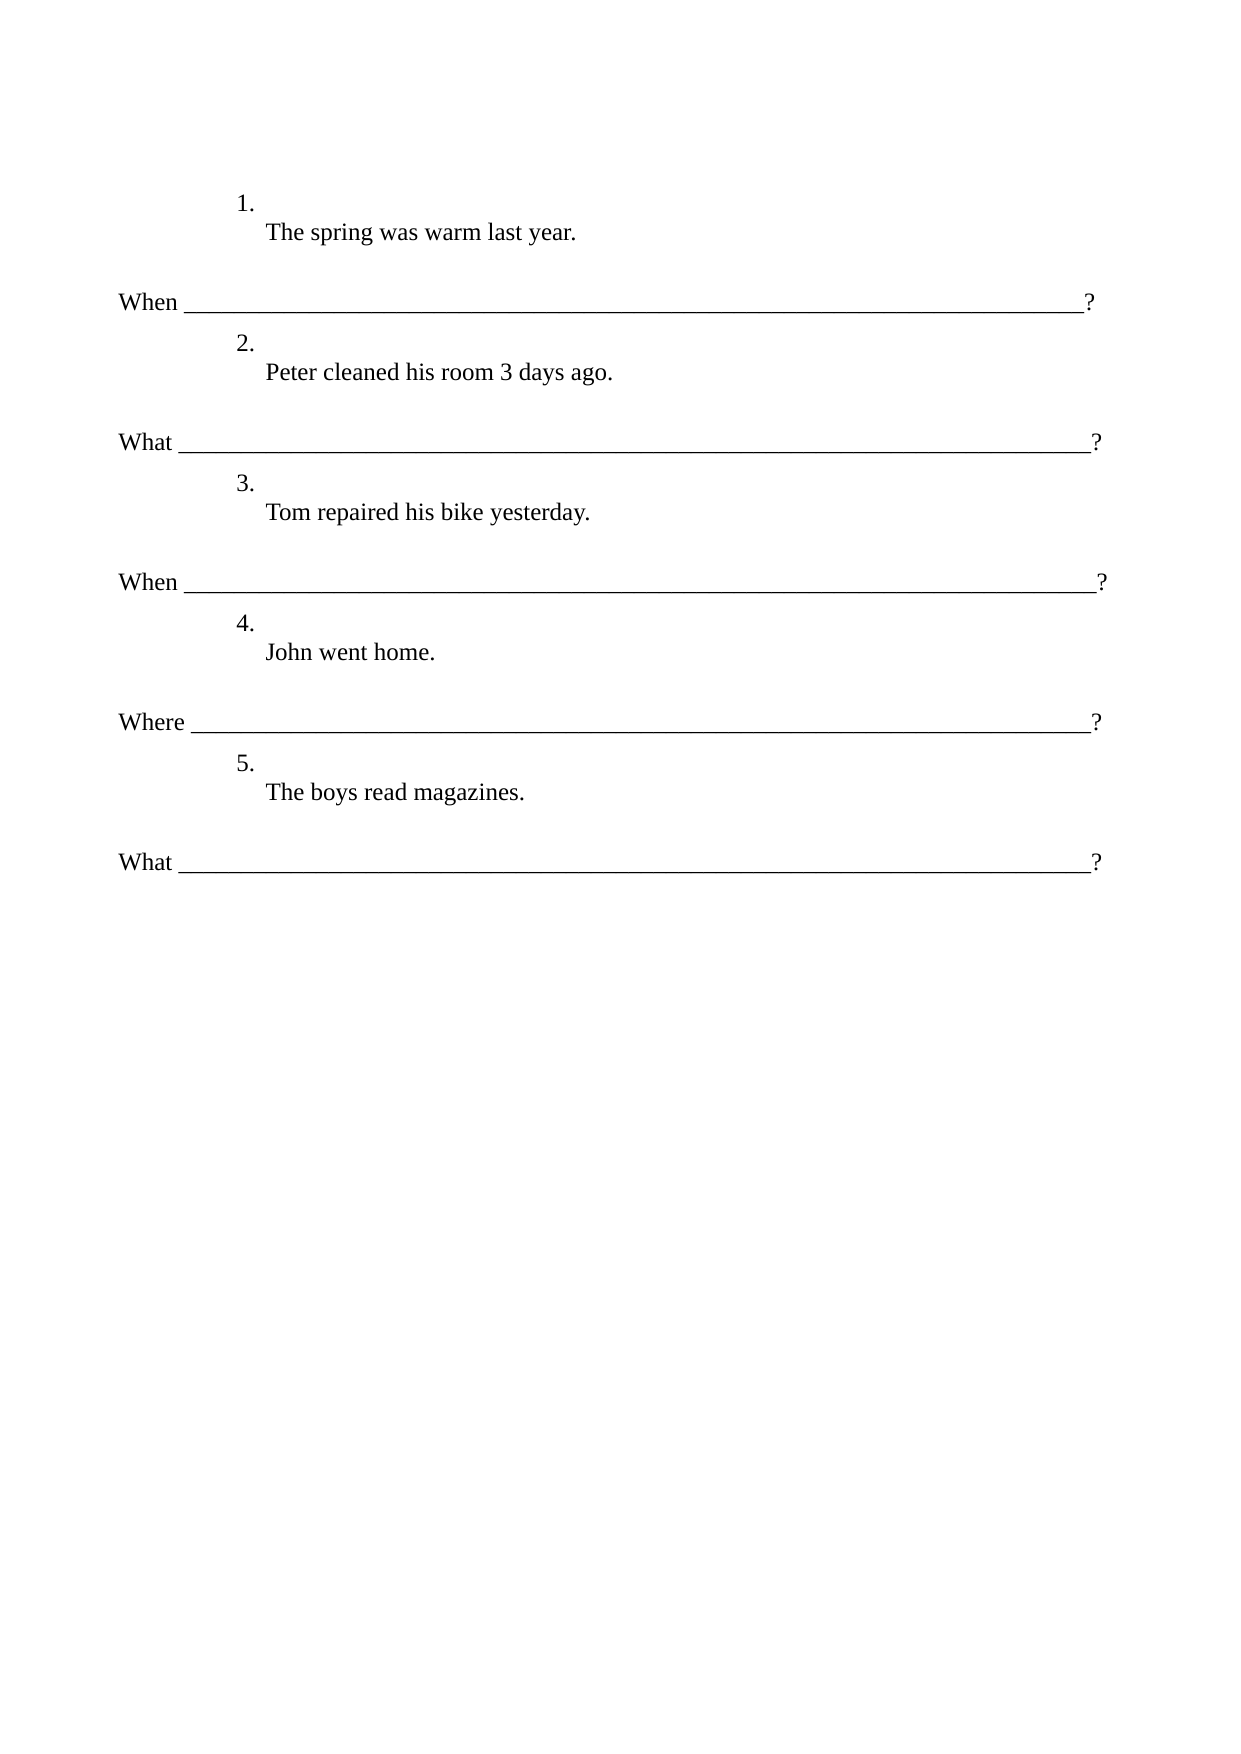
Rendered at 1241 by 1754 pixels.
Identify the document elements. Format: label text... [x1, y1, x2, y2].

text Where ________________________________________________________________________? [118, 678, 1122, 736]
text What _________________________________________________________________________? [118, 818, 1122, 991]
list The boys read magazines. [236, 748, 1122, 806]
list Peter cleaned his room 3 days ago. [236, 328, 1122, 386]
text What _________________________________________________________________________? [118, 398, 1122, 456]
list The spring was warm last year. [236, 188, 1122, 246]
list John went home. [236, 608, 1122, 666]
text When _________________________________________________________________________? [118, 538, 1122, 596]
text When ________________________________________________________________________? [118, 258, 1122, 316]
list Tom repaired his bike yesterday. [236, 468, 1122, 526]
